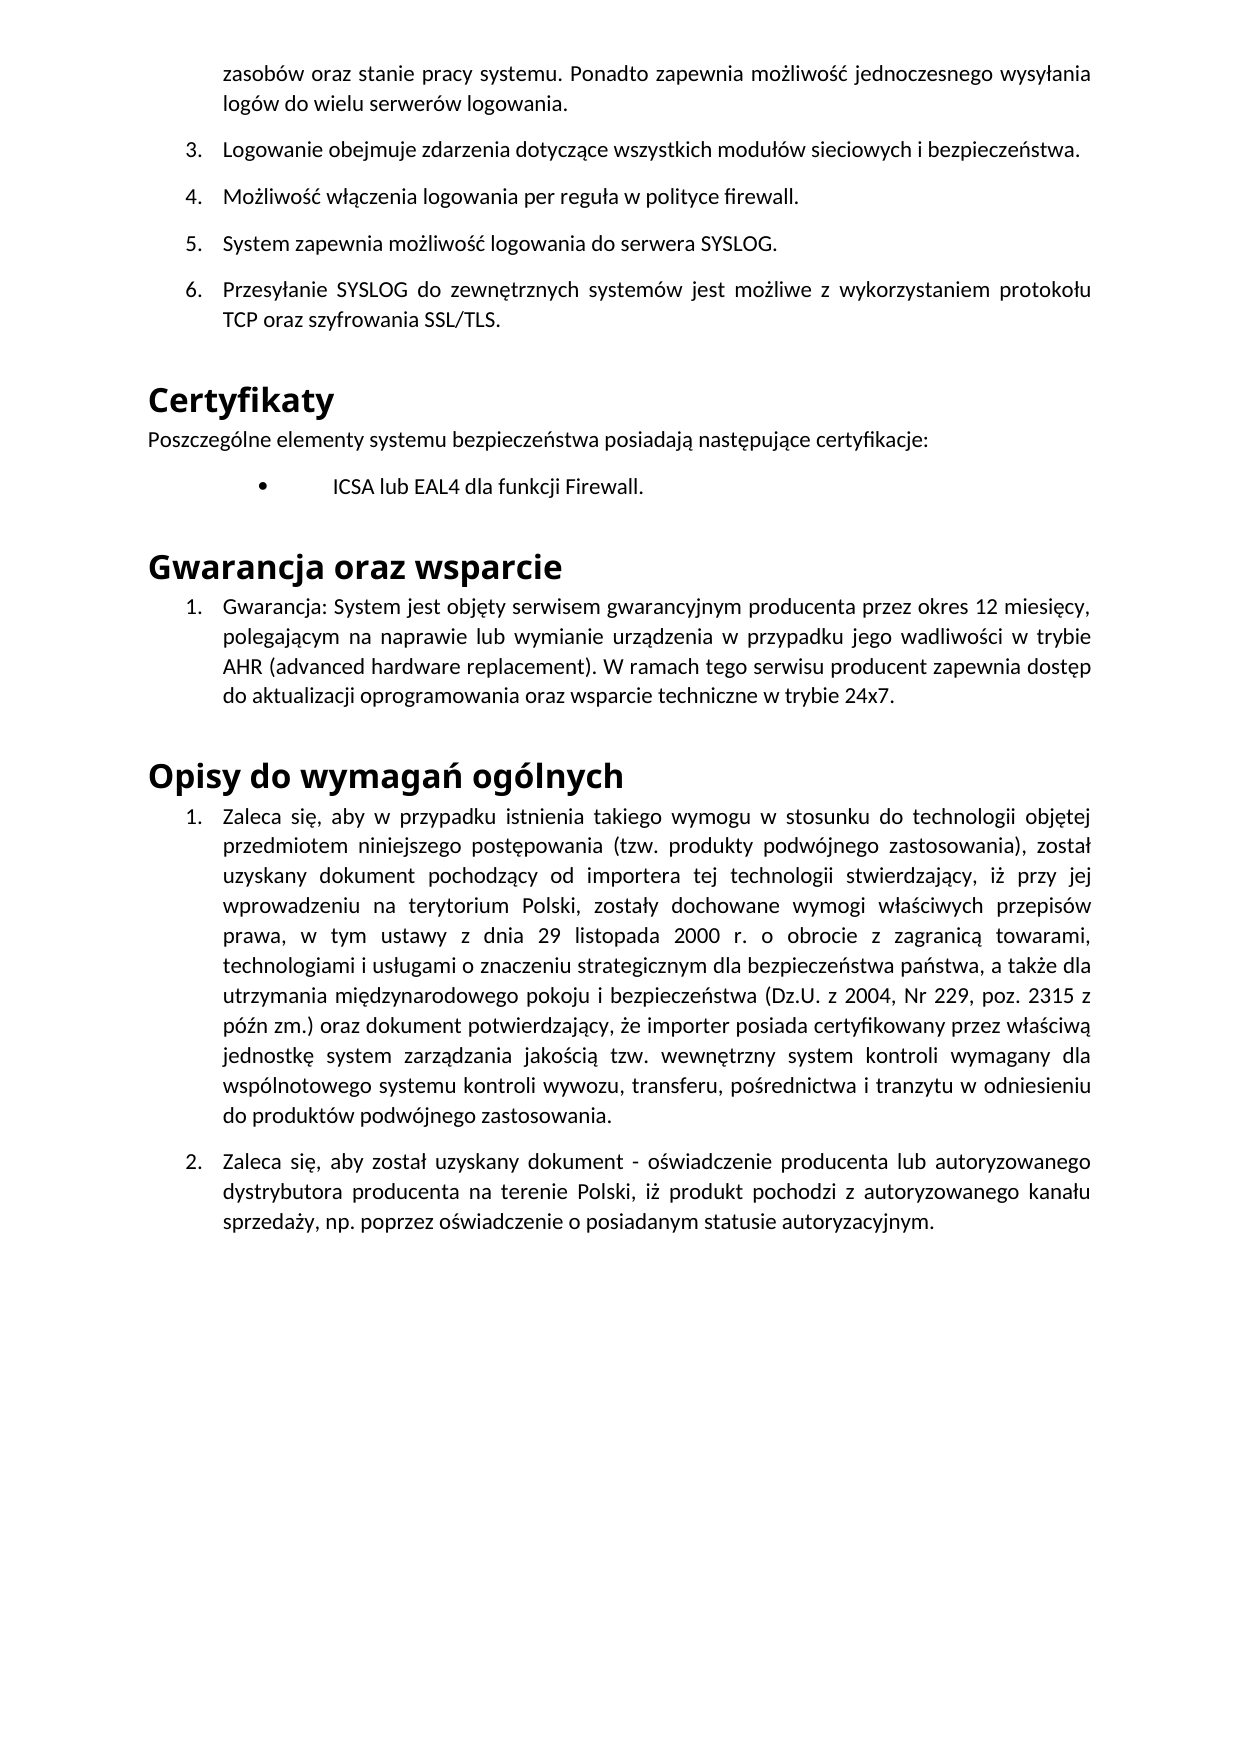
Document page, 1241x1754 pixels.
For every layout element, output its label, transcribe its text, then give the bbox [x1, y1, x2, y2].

list Przesyłanie SYSLOG do zewnętrznych systemów jest możliwe z wykorzystaniem protokołu TCP oraz szyfrowania SSL/TLS. [185, 275, 1093, 333]
list Zaleca się, aby w przypadku istnienia takiego wymogu w stosunku do technologii objętej przedmiotem niniejszego postępowania (tzw. produkty podwójnego zastosowania), został uzyskany dokument pochodzący od importera tej technologii stwierdzający, iż przy jej wprowadzeniu na terytorium Polski, zostały dochowane wymogi właściwych przepisów prawa, w tym ustawy z dnia 29 listopada 2000 r. o obrocie z zagranicą towarami, technologiami i usługami o znaczeniu strategicznym dla bezpieczeństwa państwa, a także dla utrzymania międzynarodowego pokoju i bezpieczeństwa (Dz.U. z 2004, Nr 229, poz. 2315 z późn zm.) oraz dokument potwierdzający, że importer posiada certyfikowany przez właściwą jednostkę system zarządzania jakością tzw. wewnętrzny system kontroli wymagany dla wspólnotowego systemu kontroli wywozu, transferu, pośrednictwa i tranzytu w odniesieniu do produktów podwójnego zastosowania. [185, 802, 1093, 1129]
list Logowanie obejmuje zdarzenia dotyczące wszystkich modułów sieciowych i bezpieczeństwa. [185, 136, 1093, 164]
list zasobów oraz stanie pracy systemu. Ponadto zapewnia możliwość jednoczesnego wysyłania logów do wielu serwerów logowania. [185, 59, 1093, 117]
list Możliwość włączenia logowania per reguła w polityce firewall. [185, 182, 1093, 210]
list Gwarancja: System jest objęty serwisem gwarancyjnym producenta przez okres 12 miesięcy, polegającym na naprawie lub wymianie urządzenia w przypadku jego wadliwości w trybie AHR (advanced hardware replacement). W ramach tego serwisu producent zapewnia dostęp do aktualizacji oprogramowania oraz wsparcie techniczne w trybie 24x7. [185, 592, 1093, 710]
subtitle Gwarancja oraz wsparcie [148, 543, 1093, 589]
text Poszczególne elementy systemu bezpieczeństwa posiadają następujące certyfikacje: [148, 425, 1093, 453]
subtitle Opisy do wymagań ogólnych [148, 753, 1093, 799]
list Zaleca się, aby został uzyskany dokument - oświadczenie producenta lub autoryzowanego dystrybutora producenta na terenie Polski, iż produkt pochodzi z autoryzowanego kanału sprzedaży, np. poprzez oświadczenie o posiadanym statusie autoryzacyjnym. [185, 1147, 1093, 1235]
subtitle Certyfikaty [148, 377, 1093, 422]
list ICSA lub EAL4 dla funkcji Firewall. [259, 472, 1093, 500]
list System zapewnia możliwość logowania do serwera SYSLOG. [185, 229, 1093, 257]
